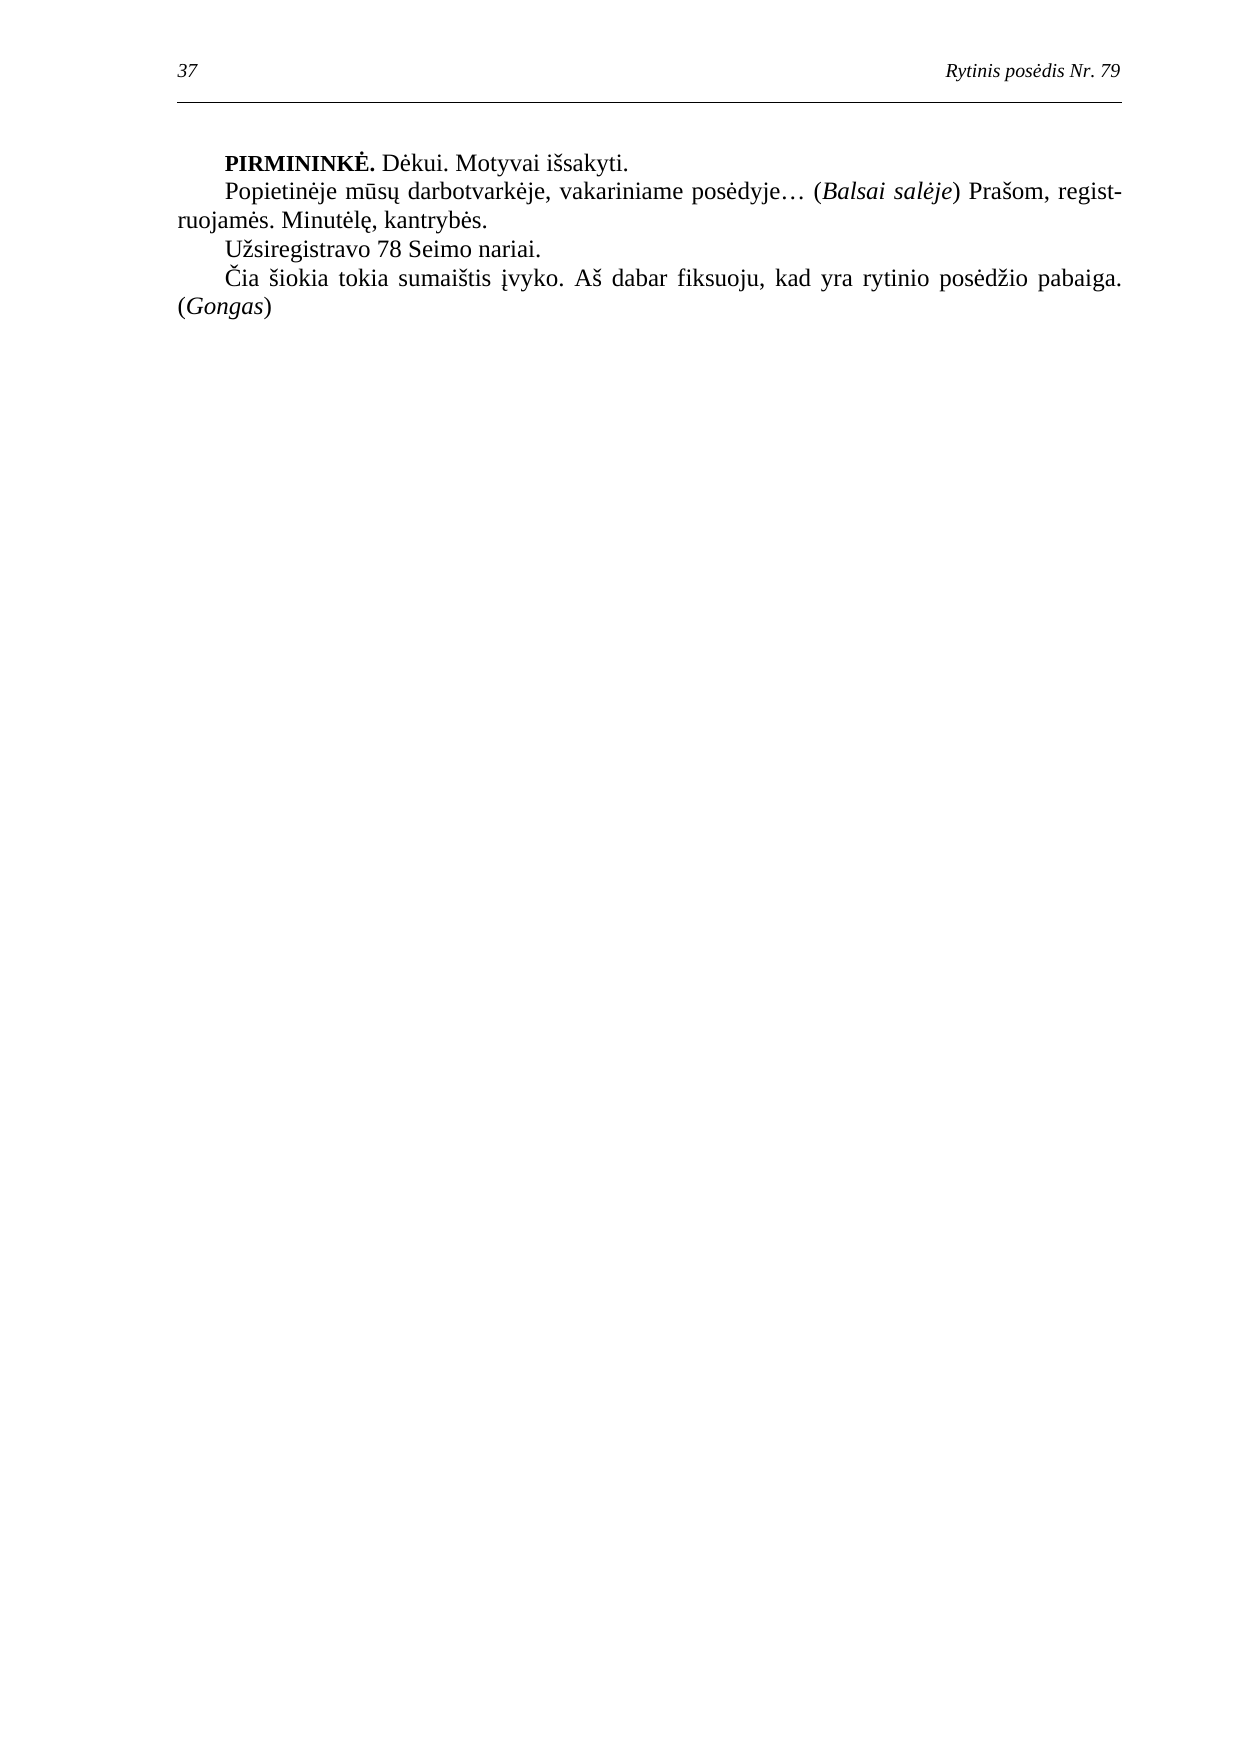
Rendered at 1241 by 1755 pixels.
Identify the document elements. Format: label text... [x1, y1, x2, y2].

text Čia šio­kia to­kia su­maiš­tis įvy­ko. Aš da­bar fik­suo­ju, kad yra ry­ti­nio po­sė­džio pa­bai­ga. (Gon­gas) [177, 263, 1122, 320]
text Už­si­re­gist­ra­vo 78 Sei­mo na­riai. [177, 234, 1122, 263]
text Po­pie­ti­nė­je mū­sų dar­bo­tvarkėje, va­ka­ri­nia­me po­sė­dy­je… (Bal­sai sa­lė­je) Pra­šom, re­gist­ruo­ja­mės. Mi­nu­tė­lę, kan­try­bės. [177, 176, 1122, 234]
text PIRMININKĖ. Dė­kui. Mo­ty­vai iš­sa­ky­ti. [177, 148, 1122, 176]
